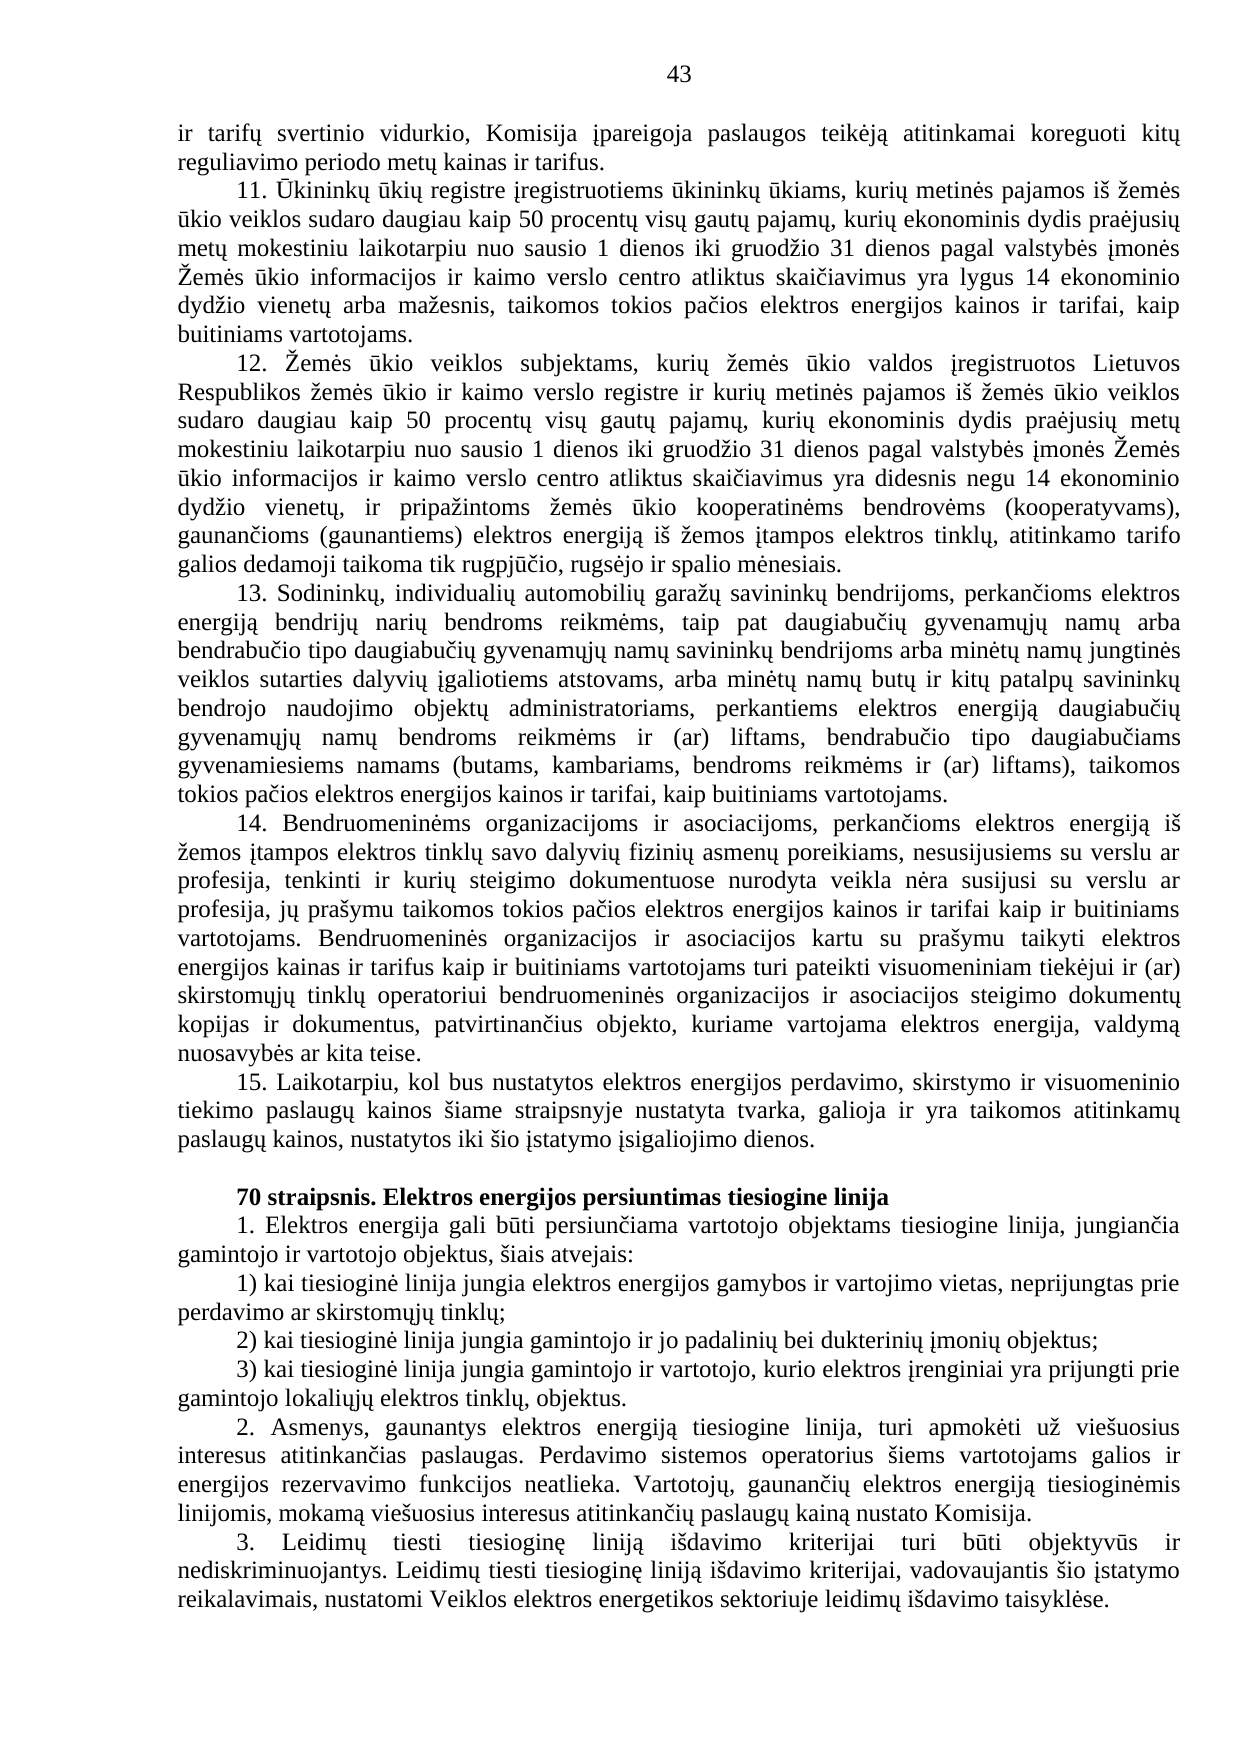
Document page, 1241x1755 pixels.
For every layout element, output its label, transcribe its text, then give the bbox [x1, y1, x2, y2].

text 1) kai tiesioginė linija jungia elektros energijos gamybos ir vartojimo vietas, neprijungtas prie perdavimo ar skirstomųjų tinklų; [177, 1268, 1181, 1326]
text 70 straipsnis. Elektros energijos persiuntimas tiesiogine linija [177, 1182, 1181, 1211]
text 15. Laikotarpiu, kol bus nustatytos elektros energijos perdavimo, skirstymo ir visuomeninio tiekimo paslaugų kainos šiame straipsnyje nustatyta tvarka, galioja ir yra taikomos atitinkamų paslaugų kainos, nustatytos iki šio įstatymo įsigaliojimo dienos. [177, 1067, 1181, 1153]
text 13. Sodininkų, individualių automobilių garažų savininkų bendrijoms, perkančioms elektros energiją bendrijų narių bendroms reikmėms, taip pat daugiabučių gyvenamųjų namų arba bendrabučio tipo daugiabučių gyvenamųjų namų savininkų bendrijoms arba minėtų namų jungtinės veiklos sutarties dalyvių įgaliotiems atstovams, arba minėtų namų butų ir kitų patalpų savininkų bendrojo naudojimo objektų administratoriams, perkantiems elektros energiją daugiabučių gyvenamųjų namų bendroms reikmėms ir (ar) liftams, bendrabučio tipo daugiabučiams gyvenamiesiems namams (butams, kambariams, bendroms reikmėms ir (ar) liftams), taikomos tokios pačios elektros energijos kainos ir tarifai, kaip buitiniams vartotojams. [177, 578, 1181, 808]
text 3. Leidimų tiesti tiesioginę liniją išdavimo kriterijai turi būti objektyvūs ir nediskriminuojantys. Leidimų tiesti tiesioginę liniją išdavimo kriterijai, vadovaujantis šio įstatymo reikalavimais, nustatomi Veiklos elektros energetikos sektoriuje leidimų išdavimo taisyklėse. [177, 1527, 1181, 1613]
text ir tarifų svertinio vidurkio, Komisija įpareigoja paslaugos teikėją atitinkamai koreguoti kitų reguliavimo periodo metų kainas ir tarifus. [177, 118, 1181, 176]
text 12. Žemės ūkio veiklos subjektams, kurių žemės ūkio valdos įregistruotos Lietuvos Respublikos žemės ūkio ir kaimo verslo registre ir kurių metinės pajamos iš žemės ūkio veiklos sudaro daugiau kaip 50 procentų visų gautų pajamų, kurių ekonominis dydis praėjusių metų mokestiniu laikotarpiu nuo sausio 1 dienos iki gruodžio 31 dienos pagal valstybės įmonės Žemės ūkio informacijos ir kaimo verslo centro atliktus skaičiavimus yra didesnis negu 14 ekonominio dydžio vienetų, ir pripažintoms žemės ūkio kooperatinėms bendrovėms (kooperatyvams), gaunančioms (gaunantiems) elektros energiją iš žemos įtampos elektros tinklų, atitinkamo tarifo galios dedamoji taikoma tik rugpjūčio, rugsėjo ir spalio mėnesiais. [177, 348, 1181, 578]
text 1. Elektros energija gali būti persiunčiama vartotojo objektams tiesiogine linija, jungiančia gamintojo ir vartotojo objektus, šiais atvejais: [177, 1211, 1181, 1268]
text 2) kai tiesioginė linija jungia gamintojo ir jo padalinių bei dukterinių įmonių objektus; [177, 1326, 1181, 1354]
text 11. Ūkininkų ūkių registre įregistruotiems ūkininkų ūkiams, kurių metinės pajamos iš žemės ūkio veiklos sudaro daugiau kaip 50 procentų visų gautų pajamų, kurių ekonominis dydis praėjusių metų mokestiniu laikotarpiu nuo sausio 1 dienos iki gruodžio 31 dienos pagal valstybės įmonės Žemės ūkio informacijos ir kaimo verslo centro atliktus skaičiavimus yra lygus 14 ekonominio dydžio vienetų arba mažesnis, taikomos tokios pačios elektros energijos kainos ir tarifai, kaip buitiniams vartotojams. [177, 176, 1181, 348]
text 14. Bendruomeninėms organizacijoms ir asociacijoms, perkančioms elektros energiją iš žemos įtampos elektros tinklų savo dalyvių fizinių asmenų poreikiams, nesusijusiems su verslu ar profesija, tenkinti ir kurių steigimo dokumentuose nurodyta veikla nėra susijusi su verslu ar profesija, jų prašymu taikomos tokios pačios elektros energijos kainos ir tarifai kaip ir buitiniams vartotojams. Bendruomeninės organizacijos ir asociacijos kartu su prašymu taikyti elektros energijos kainas ir tarifus kaip ir buitiniams vartotojams turi pateikti visuomeniniam tiekėjui ir (ar) skirstomųjų tinklų operatoriui bendruomeninės organizacijos ir asociacijos steigimo dokumentų kopijas ir dokumentus, patvirtinančius objekto, kuriame vartojama elektros energija, valdymą nuosavybės ar kita teise. [177, 808, 1181, 1067]
text 3) kai tiesioginė linija jungia gamintojo ir vartotojo, kurio elektros įrenginiai yra prijungti prie gamintojo lokaliųjų elektros tinklų, objektus. [177, 1354, 1181, 1412]
text 2. Asmenys, gaunantys elektros energiją tiesiogine linija, turi apmokėti už viešuosius interesus atitinkančias paslaugas. Perdavimo sistemos operatorius šiems vartotojams galios ir energijos rezervavimo funkcijos neatlieka. Vartotojų, gaunančių elektros energiją tiesioginėmis linijomis, mokamą viešuosius interesus atitinkančių paslaugų kainą nustato Komisija. [177, 1412, 1181, 1527]
